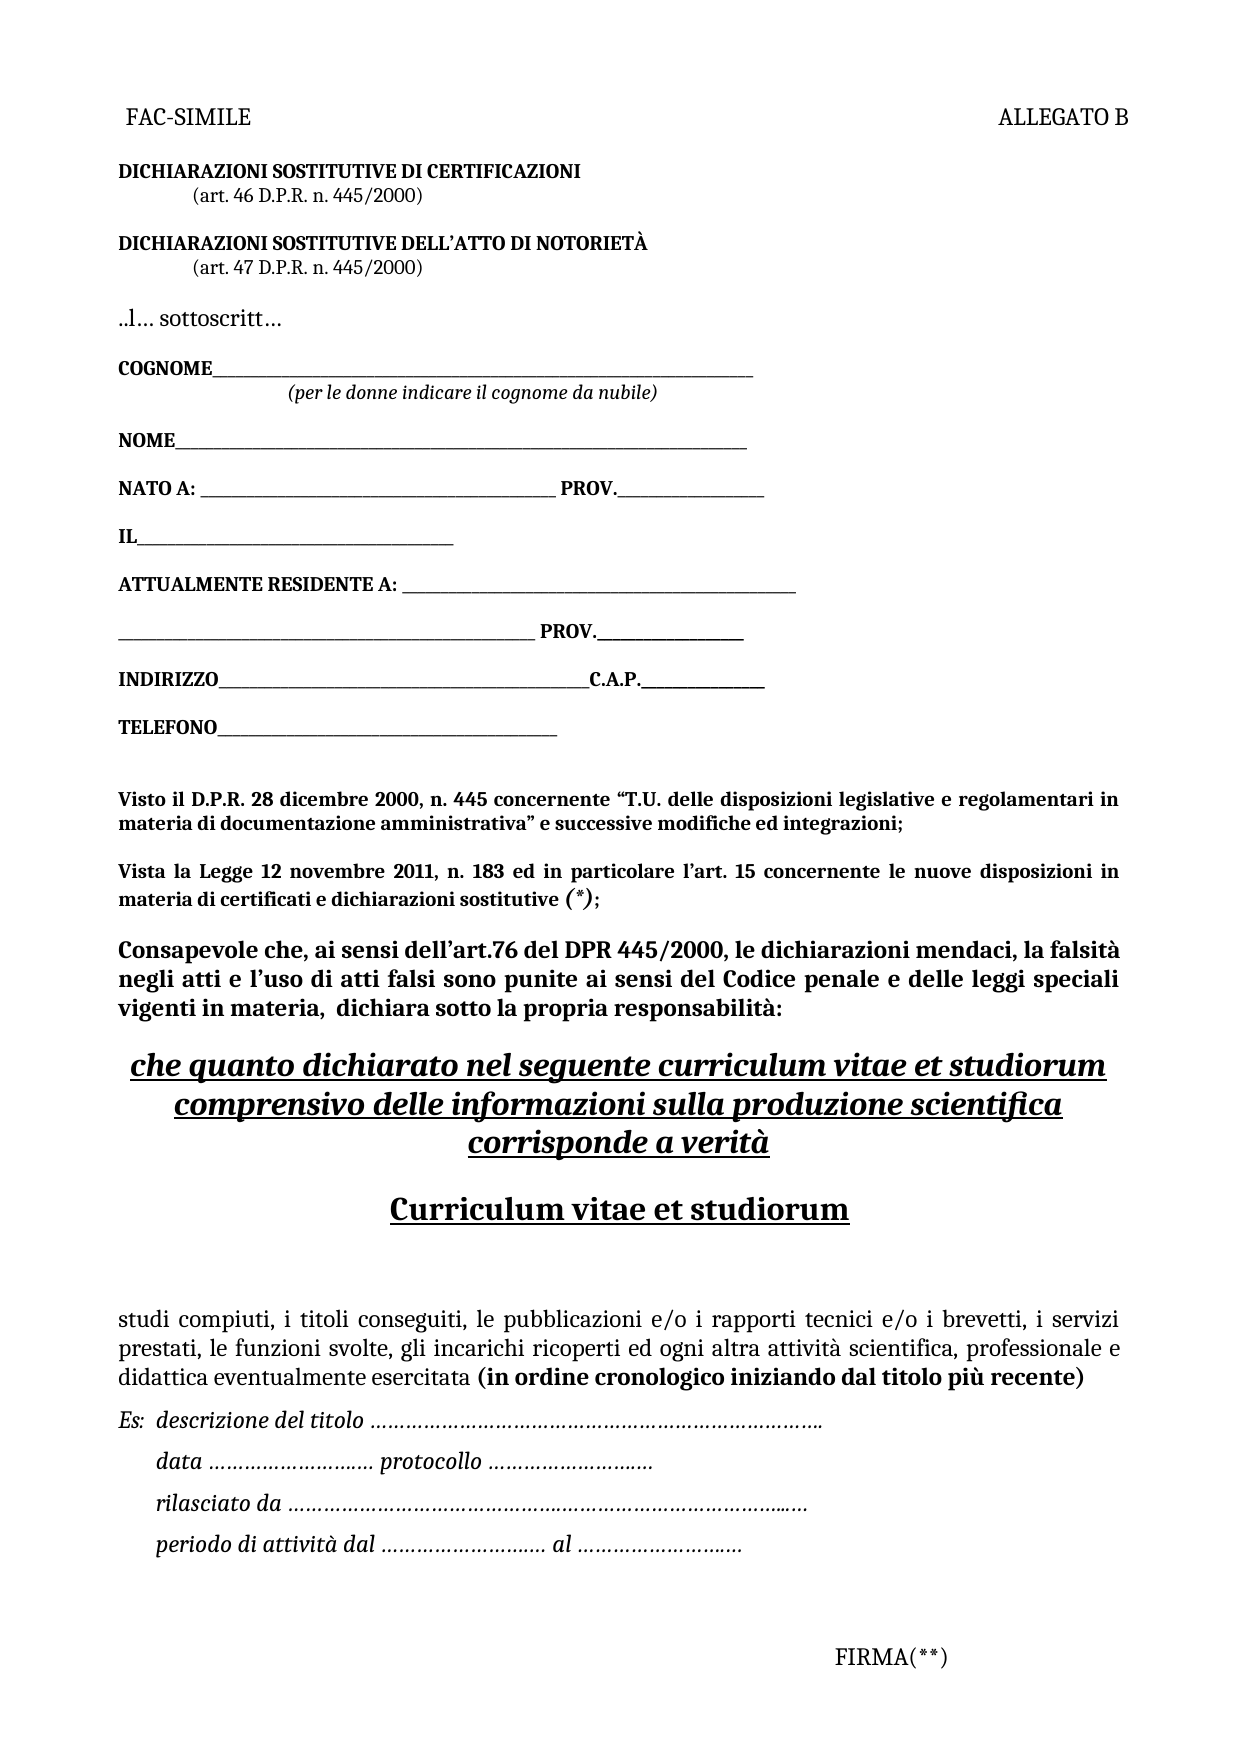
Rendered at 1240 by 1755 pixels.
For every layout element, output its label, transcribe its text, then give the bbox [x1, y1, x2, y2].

text data …………………….… protocollo …………………….… [118, 1447, 1121, 1476]
text IL_________________________________________ [118, 524, 1121, 548]
text FIRMA(**) [118, 1643, 1121, 1672]
text ______________________________________________________ PROV.___________________ [118, 620, 1121, 644]
text COGNOME______________________________________________________________________ [118, 357, 1121, 381]
text corrisponde a verità [118, 1123, 1121, 1162]
table_header ALLEGATO B [626, 103, 1136, 131]
text studi compiuti, i titoli conseguiti, le pubblicazioni e/o i rapporti tecnici e/o i brevetti, i servizi prestati, le funzioni svolte, gli incarichi ricoperti ed ogni altra attività scientifica, professionale e didattica eventualmente esercitata (in ordine cronologico iniziando dal titolo più recente) [118, 1305, 1121, 1392]
text Es: descrizione del titolo …………………………………………………………………. [118, 1406, 1121, 1435]
text ..l… sottoscritt… [118, 304, 1121, 333]
text Visto il D.P.R. 28 dicembre 2000, n. 445 concernente “T.U. delle disposizioni legislative e regolamentari in materia di documentazione amministrativa” e successive modifiche ed integrazioni; [118, 788, 1121, 836]
text DICHIARAZIONI SOSTITUTIVE DI CERTIFICAZIONI [118, 160, 1121, 184]
text che quanto dichiarato nel seguente curriculum vitae et studiorum [118, 1047, 1121, 1085]
table_header FAC-SIMILE [118, 103, 626, 131]
text TELEFONO____________________________________________ [118, 716, 1121, 740]
text INDIRIZZO________________________________________________C.A.P.________________ [118, 668, 1121, 692]
text DICHIARAZIONI SOSTITUTIVE DELL’ATTO DI NOTORIETÀ [118, 232, 1121, 256]
text (art. 47 D.P.R. n. 445/2000) [118, 256, 1121, 280]
text Vista la Legge 12 novembre 2011, n. 183 ed in particolare l’art. 15 concernente le nuove disposizioni in materia di certificati e dichiarazioni sostitutive (*); [118, 860, 1121, 912]
text (art. 46 D.P.R. n. 445/2000) [118, 184, 1121, 208]
text Consapevole che, ai sensi dell’art.76 del DPR 445/2000, le dichiarazioni mendaci, la falsità negli atti e l’uso di atti falsi sono punite ai sensi del Codice penale e delle leggi speciali vigenti in materia, dichiara sotto la propria responsabilità: [118, 936, 1121, 1023]
text (per le donne indicare il cognome da nubile) [118, 381, 1121, 404]
text comprensivo delle informazioni sulla produzione scientifica [118, 1085, 1121, 1123]
text ATTUALMENTE RESIDENTE A: ___________________________________________________ [118, 572, 1121, 596]
text NATO A: ______________________________________________ PROV.___________________ [118, 476, 1121, 500]
text Curriculum vitae et studiorum [118, 1190, 1121, 1229]
text NOME__________________________________________________________________________ [118, 428, 1121, 452]
text periodo di attività dal …………………….… al …………………….… [118, 1530, 1121, 1558]
text rilasciato da ……………………………………….………………………………...… [118, 1488, 1121, 1517]
